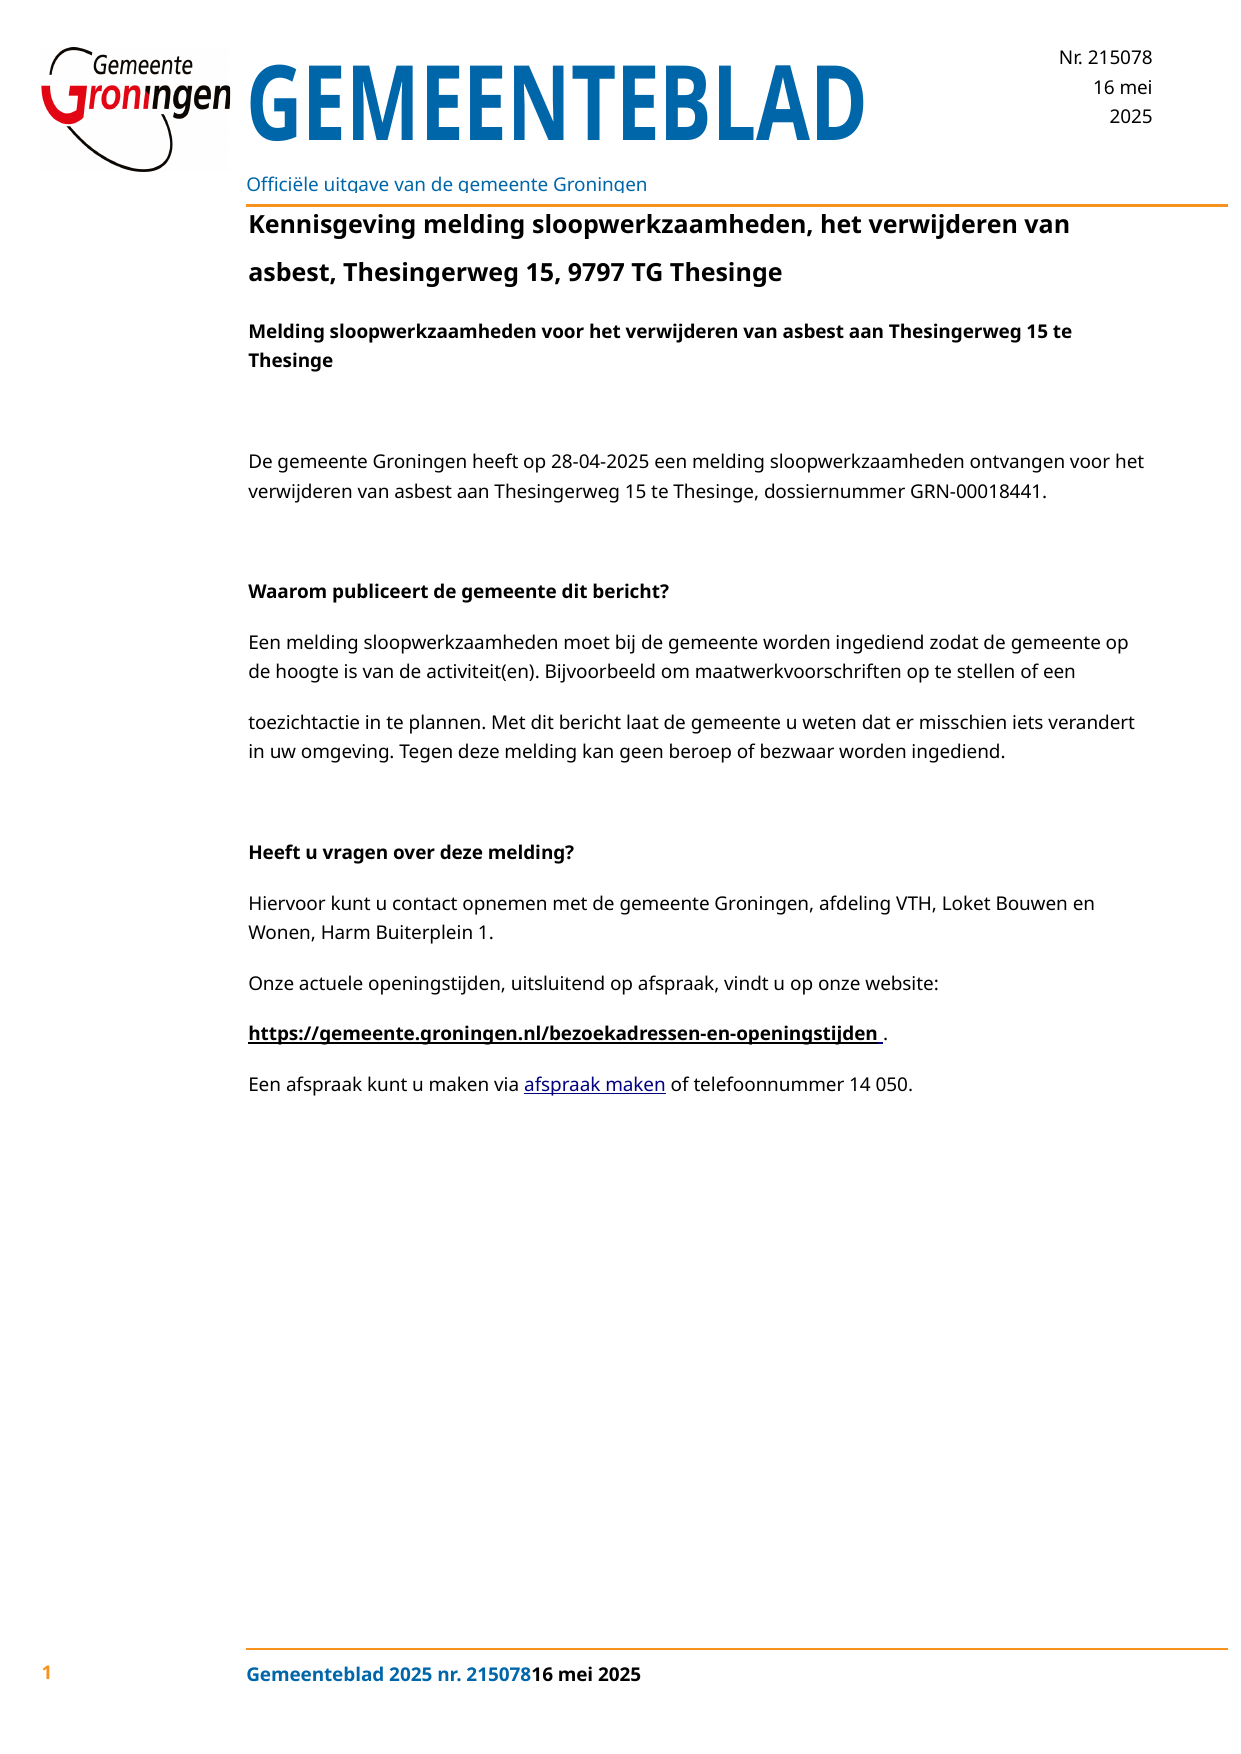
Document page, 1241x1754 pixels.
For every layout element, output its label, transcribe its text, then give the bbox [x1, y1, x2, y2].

text De gemeente Groningen heeft op 28-04-2025 een melding sloopwerkzaamheden ontvangen voor het verwijderen van asbest aan Thesingerweg 15 te Thesinge, dossiernummer GRN-00018441. [248, 448, 1152, 504]
text Heeft u vragen over deze melding? [248, 839, 1152, 865]
text https://gemeente.groningen.nl/bezoekadressen-en-openingstijden . [248, 1020, 1152, 1046]
text toezichtactie in te plannen. Met dit bericht laat de gemeente u weten dat er misschien iets verandert in uw omgeving. Tegen deze melding kan geen beroep of bezwaar worden ingediend. [248, 709, 1152, 764]
text Een melding sloopwerkzaamheden moet bij de gemeente worden ingediend zodat de gemeente op de hoogte is van de activiteit(en). Bijvoorbeeld om maatwerkvoorschriften op te stellen of een [248, 629, 1152, 684]
picture [41, 47, 231, 172]
text Melding sloopwerkzaamheden voor het verwijderen van asbest aan Thesingerweg 15 te Thesinge [248, 318, 1152, 373]
text Een afspraak kunt u maken via afspraak maken of telefoonnummer 14 050. [248, 1071, 1152, 1097]
text Onze actuele openingstijden, uitsluitend op afspraak, vindt u op onze website: [248, 970, 1152, 996]
text Waarom publiceert de gemeente dit bericht? [248, 579, 1152, 604]
text Kennisgeving melding sloopwerkzaamheden, het verwijderen van asbest, Thesingerweg 15, 9797 TG Thesinge [248, 207, 1152, 288]
text Hiervoor kunt u contact opnemen met de gemeente Groningen, afdeling VTH, Loket Bouwen en Wonen, Harm Buiterplein 1. [248, 890, 1152, 945]
